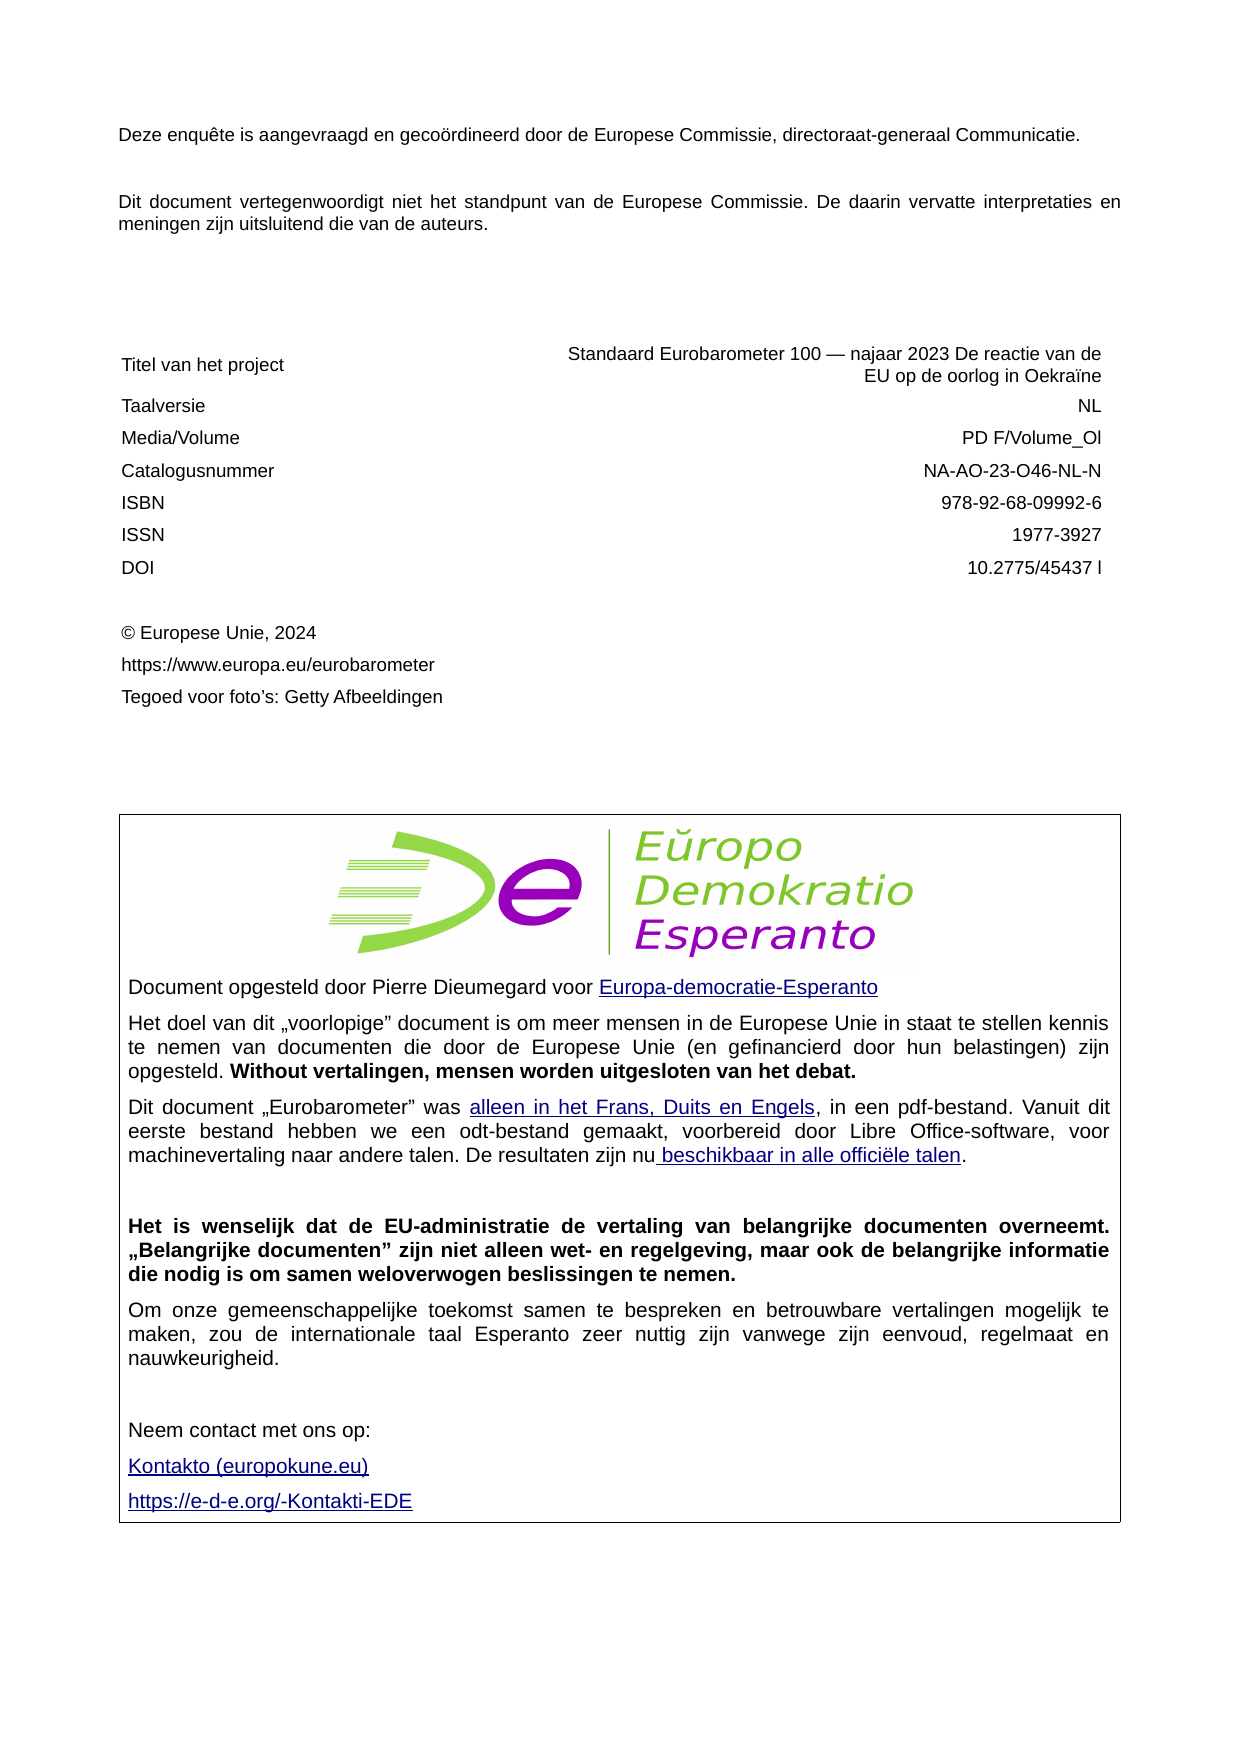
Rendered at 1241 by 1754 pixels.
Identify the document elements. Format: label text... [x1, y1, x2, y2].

table_cell [549, 681, 1104, 713]
text Het is wenselijk dat de EU-administratie de vertaling van belangrijke documenten overneemt. „Belangrijke documenten” zijn niet alleen wet- en regelgeving, maar ook de belangrijke informatie die nodig is om samen weloverwogen beslissingen te nemen. [128, 1214, 1111, 1286]
table_cell [549, 649, 1104, 681]
table_cell NL [549, 389, 1104, 422]
table_cell 10.2775/45437 l [549, 551, 1104, 584]
table_cell https://www.europa.eu/eurobarometer [118, 649, 549, 681]
table_cell ISSN [118, 519, 549, 551]
text https://e-d-e.org/-Kontakti-EDE [128, 1489, 1111, 1513]
table_cell [118, 584, 549, 616]
text Dit document vertegenwoordigt niet het standpunt van de Europese Commissie. De daarin vervatte interpretaties en meningen zijn uitsluitend die van de auteurs. [118, 191, 1122, 234]
table_cell Catalogusnummer [118, 454, 549, 486]
table_cell DOI [118, 551, 549, 584]
table_cell PD F/Volume_Ol [549, 422, 1104, 454]
table_header Titel van het project [118, 340, 549, 389]
text Deze enquête is aangevraagd en gecoördineerd door de Europese Commissie, directoraat-generaal Communicatie. [118, 124, 1122, 146]
table_cell 1977-3927 [549, 519, 1104, 551]
table_cell Taalversie [118, 389, 549, 422]
picture [320, 822, 918, 976]
text Om onze gemeenschappelijke toekomst samen te bespreken en betrouwbare vertalingen mogelijk te maken, zou de internationale taal Esperanto zeer nuttig zijn vanwege zijn eenvoud, regelmaat en nauwkeurigheid. [128, 1298, 1111, 1370]
text Het doel van dit „voorlopige” document is om meer mensen in de Europese Unie in staat te stellen kennis te nemen van documenten die door de Europese Unie (en gefinancierd door hun belastingen) zijn opgesteld. Without vertalingen, mensen worden uitgesloten van het debat. [128, 1011, 1111, 1083]
table_header Standaard Eurobarometer 100 — najaar 2023 De reactie van de EU op de oorlog in Oekraïne [549, 340, 1104, 389]
text Document opgesteld door Pierre Dieumegard voor Europa-democratie-Esperanto [128, 829, 1111, 999]
table_cell © Europese Unie, 2024 [118, 616, 549, 648]
text Kontakto (europokune.eu) [128, 1453, 1111, 1477]
table_cell NA-AO-23-O46-NL-N [549, 454, 1104, 486]
table_cell [549, 616, 1104, 648]
table_cell Tegoed voor foto’s: Getty Afbeeldingen [118, 681, 549, 713]
text Dit document „Eurobarometer” was alleen in het Frans, Duits en Engels, in een pdf-bestand. Vanuit dit eerste bestand hebben we een odt-bestand gemaakt, voorbereid door Libre Office-software, voor machinevertaling naar andere talen. De resultaten zijn nu beschikbaar in alle officiële talen. [128, 1095, 1111, 1167]
text Neem contact met ons op: [128, 1418, 1111, 1442]
table_cell 978-92-68-09992-6 [549, 486, 1104, 519]
table_cell [549, 584, 1104, 616]
table_cell ISBN [118, 486, 549, 519]
table_cell Media/Volume [118, 422, 549, 454]
